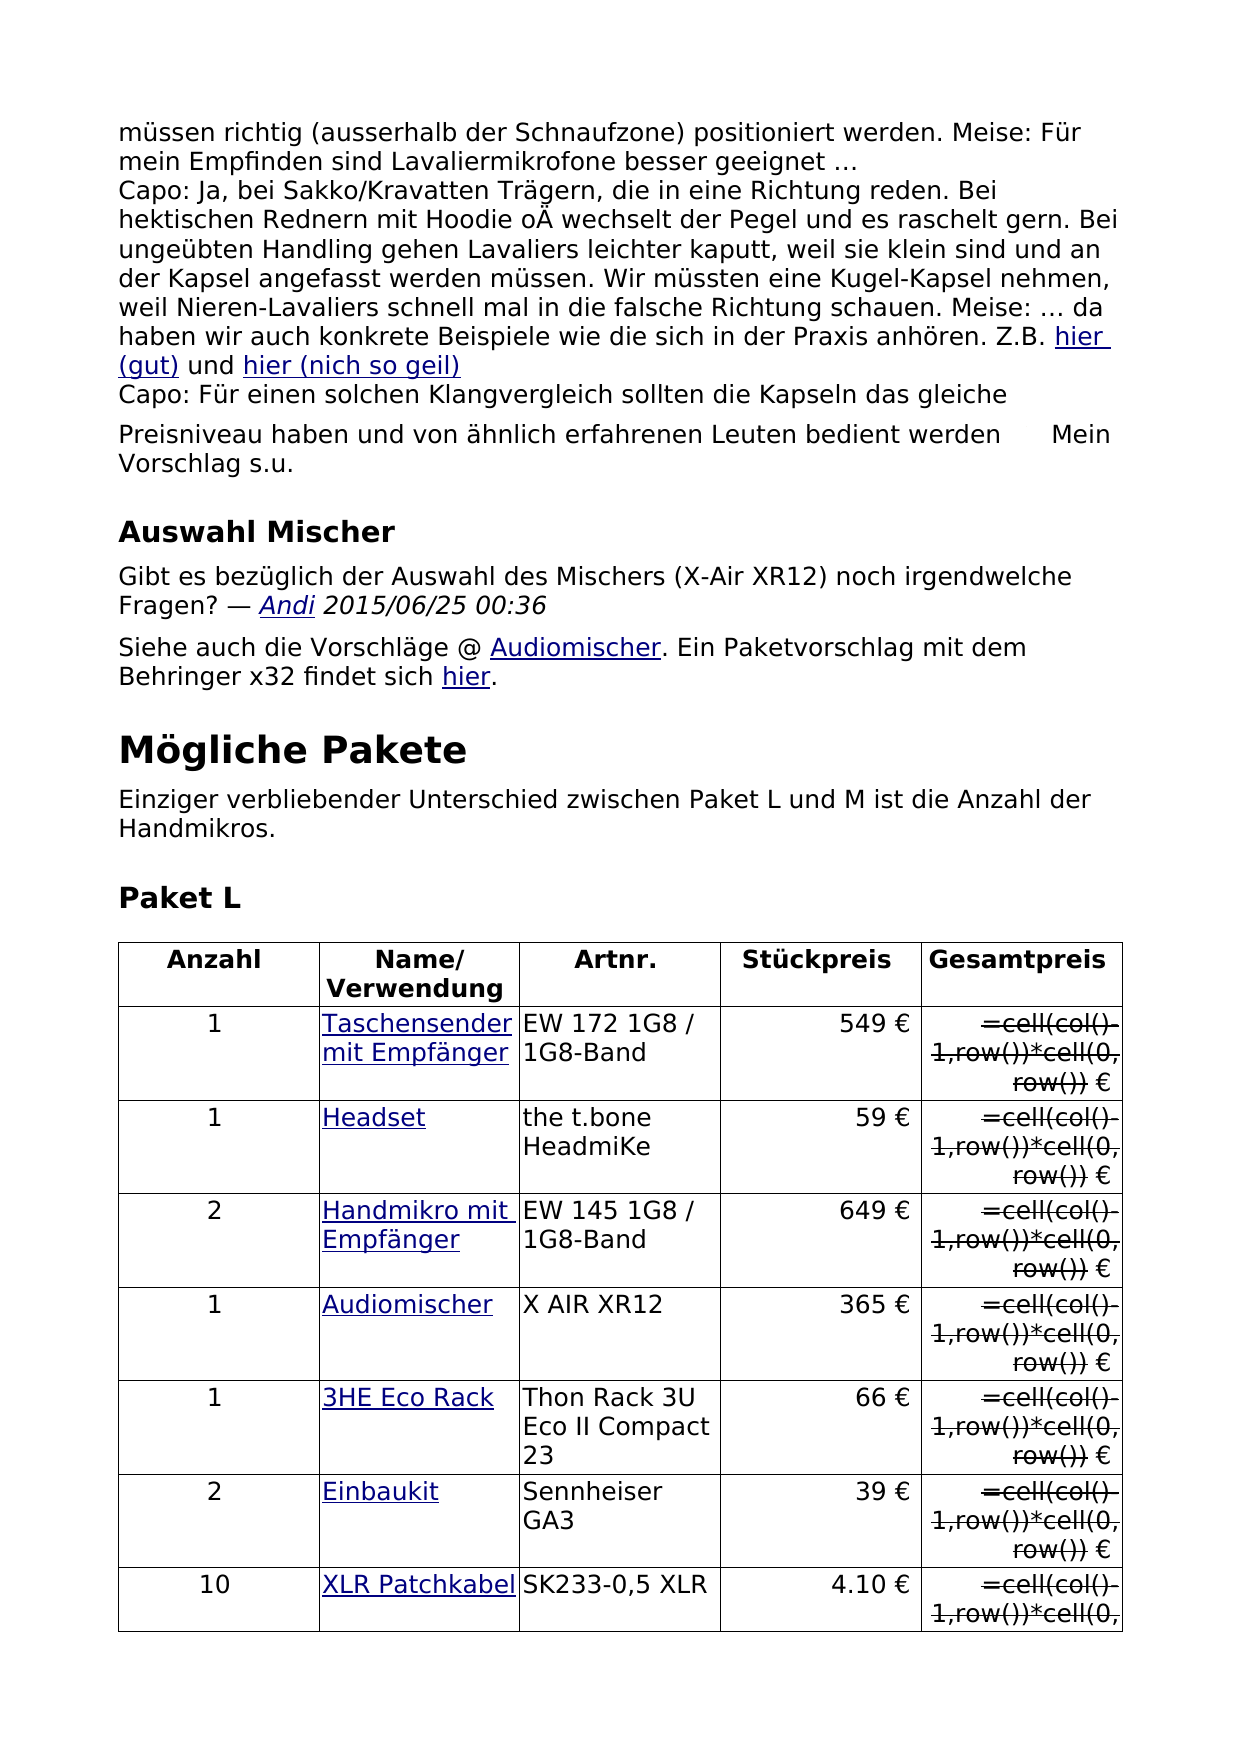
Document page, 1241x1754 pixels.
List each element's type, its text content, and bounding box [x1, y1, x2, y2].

table_cell Sennheiser GA3 [520, 1475, 720, 1567]
table_cell Headset [320, 1101, 519, 1193]
table_header Artnr. [520, 943, 720, 1006]
table_cell 66 € [721, 1381, 921, 1474]
table_cell 1 [119, 1101, 319, 1193]
table_cell 1 [119, 1007, 319, 1100]
table_header Anzahl [119, 943, 319, 1006]
table_cell 59 € [721, 1101, 921, 1193]
table_cell Audiomischer [320, 1288, 519, 1380]
table_cell Taschensender mit Empfänger [320, 1007, 519, 1100]
table_header Gesamtpreis [922, 943, 1122, 1006]
table_cell 649 € [721, 1194, 921, 1287]
table_cell Thon Rack 3U Eco II Compact 23 [520, 1381, 720, 1474]
table_header Stückpreis [721, 943, 921, 1006]
table_cell 4.10 € [721, 1568, 921, 1631]
table_cell 39 € [721, 1475, 921, 1567]
table_cell Handmikro mit Empfänger [320, 1194, 519, 1287]
table_cell EW 172 1G8 / 1G8-Band [520, 1007, 720, 1100]
table_cell 549 € [721, 1007, 921, 1100]
table_header Name/Verwendung [320, 943, 519, 1006]
table_cell EW 145 1G8 / 1G8-Band [520, 1194, 720, 1287]
text Gibt es bezüglich der Auswahl des Mischers (X-Air XR12) noch irgendwelche Fragen? — Andi 2015/06/25 00:36 [118, 562, 1122, 621]
text Einziger verbliebender Unterschied zwischen Paket L und M ist die Anzahl der Handmikros. [118, 785, 1122, 843]
text müssen richtig (ausserhalb der Schnaufzone) positioniert werden. Meise: Für mein Empfinden sind Lavaliermikrofone besser geeignet … Capo: Ja, bei Sakko/Kravatten Trägern, die in eine Richtung reden. Bei hektischen Rednern mit Hoodie oÄ wechselt der Pegel und es raschelt gern. Bei ungeübten Handling gehen Lavaliers leichter kaputt, weil sie klein sind und an der Kapsel angefasst werden müssen. Wir müssten eine Kugel-Kapsel nehmen, weil Nieren-Lavaliers schnell mal in die falsche Richtung schauen. Meise: … da haben wir auch konkrete Beispiele wie die sich in der Praxis anhören. Z.B. hier (gut) und hier (nich so geil) Capo: Für einen solchen Klangvergleich sollten die Kapseln das gleiche Preisniveau haben und von ähnlich erfahrenen Leuten bedient werden Mein Vorschlag s.u. [118, 118, 1122, 478]
table_cell 1 [119, 1288, 319, 1380]
subtitle Auswahl Mischer [118, 516, 1122, 550]
subtitle Paket L [118, 881, 1122, 915]
table_cell =cell(col()-1,row())*cell(0,row()) € [922, 1381, 1122, 1474]
table_cell 2 [119, 1475, 319, 1567]
table_cell XLR Patchkabel [320, 1568, 519, 1631]
table_cell 365 € [721, 1288, 921, 1380]
table_cell the t.bone HeadmiKe [520, 1101, 720, 1193]
table_cell =cell(col()-1,row())*cell(0,row()) € [922, 1101, 1122, 1193]
table_cell =cell(col()-1,row())*cell(0, [922, 1568, 1122, 1631]
table_cell Einbaukit [320, 1475, 519, 1567]
table_cell X AIR XR12 [520, 1288, 720, 1380]
table_cell 1 [119, 1381, 319, 1474]
table_cell =cell(col()-1,row())*cell(0,row()) € [922, 1007, 1122, 1100]
table_cell =cell(col()-1,row())*cell(0,row()) € [922, 1288, 1122, 1380]
table_cell =cell(col()-1,row())*cell(0,row()) € [922, 1194, 1122, 1287]
table_cell 3HE Eco Rack [320, 1381, 519, 1474]
table_cell SK233-0,5 XLR [520, 1568, 720, 1631]
text Siehe auch die Vorschläge @ Audiomischer. Ein Paketvorschlag mit dem Behringer x32 findet sich hier. [118, 633, 1122, 691]
subtitle Mögliche Pakete [118, 729, 1122, 773]
table_cell =cell(col()-1,row())*cell(0,row()) € [922, 1475, 1122, 1567]
table_cell 10 [119, 1568, 319, 1631]
table_cell 2 [119, 1194, 319, 1287]
